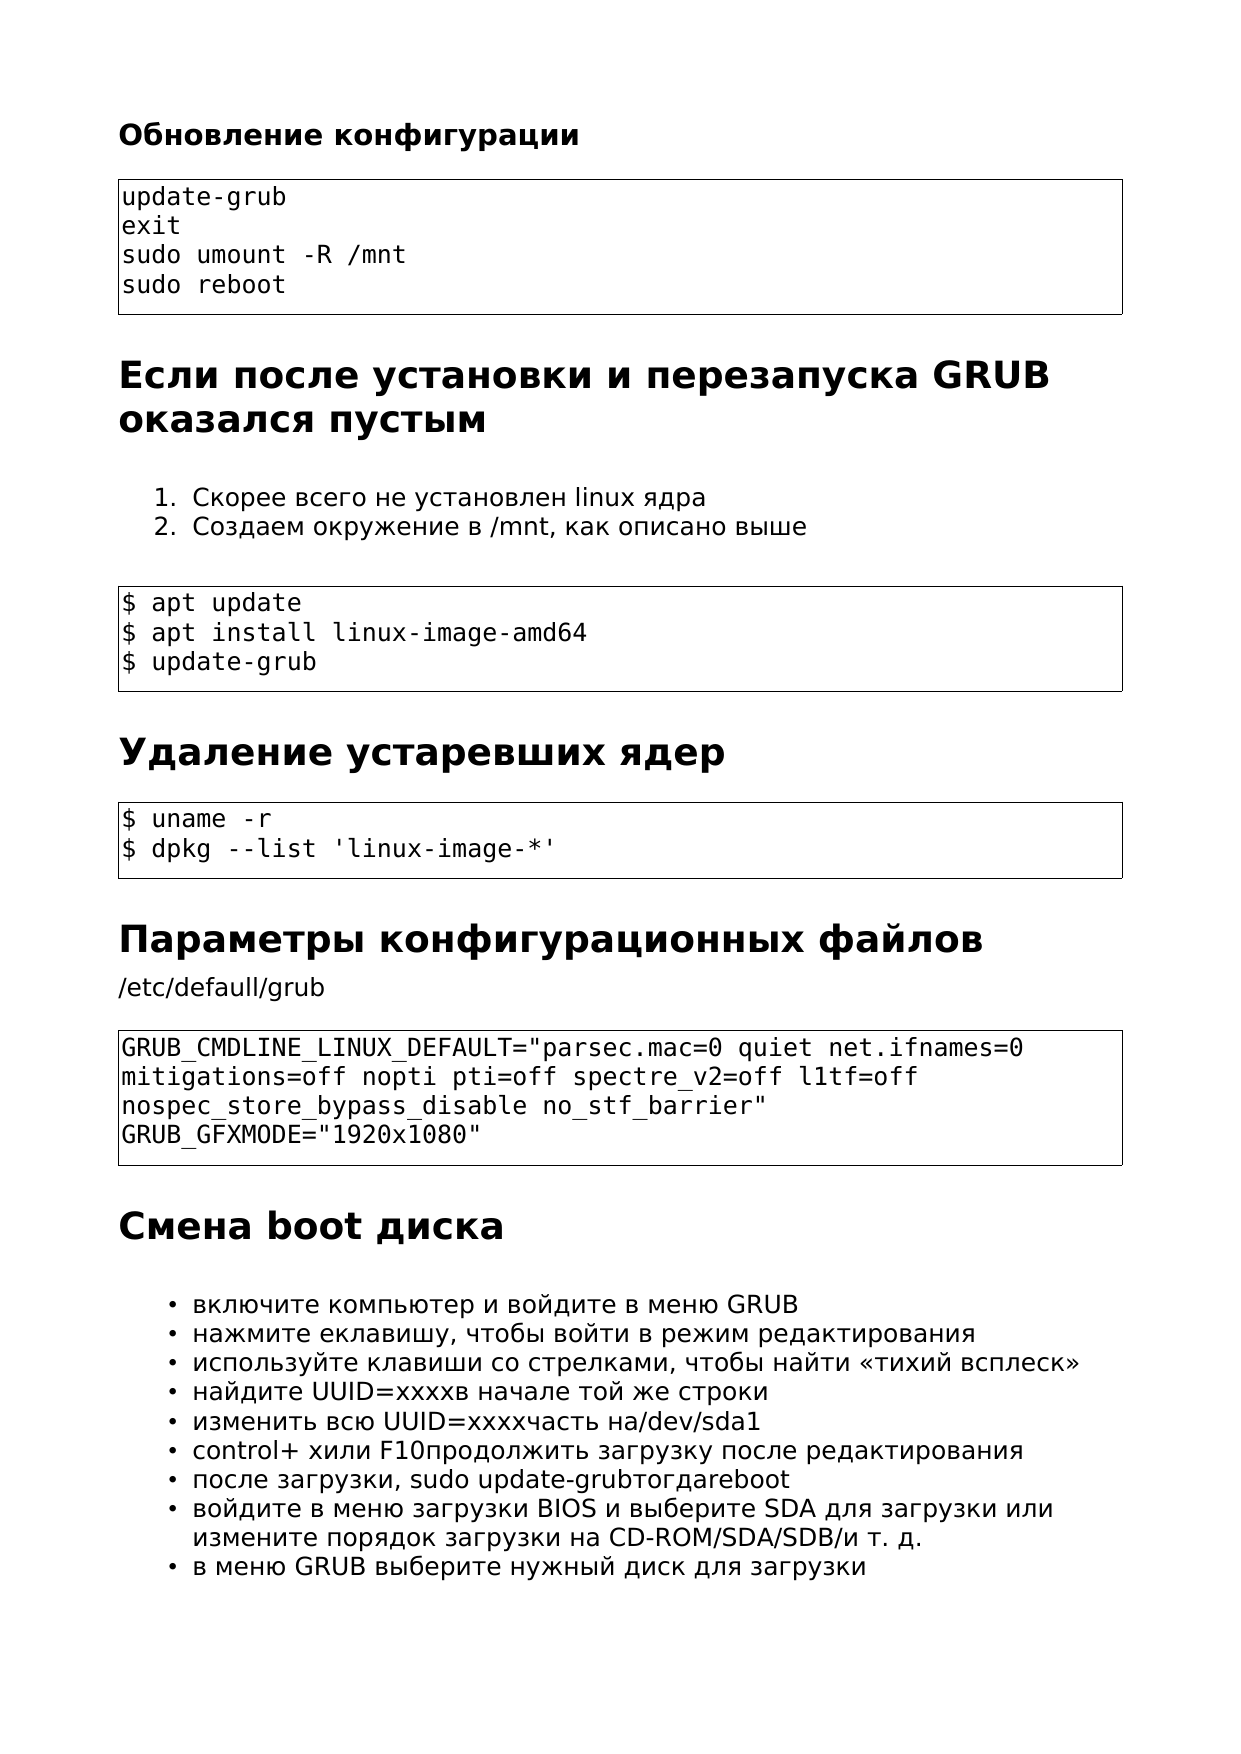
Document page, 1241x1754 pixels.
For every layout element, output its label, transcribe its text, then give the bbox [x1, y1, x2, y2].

list войдите в меню загрузки BIOS и выберите SDA для загрузки или измените порядок загрузки на CD-ROM/SDA/SDB/и т. д. [177, 1494, 1122, 1552]
table_header GRUB_CMDLINE_LINUX_DEFAULT="parsec.mac=0 quiet net.ifnames=0 mitigations=off nopti pti=off spectre_v2=off l1tf=off nospec_store_bypass_disable no_stf_barrier" GRUB_GFXMODE="1920x1080" [119, 1031, 1122, 1164]
text /etc/defaull/grub [118, 974, 1122, 1003]
subtitle Обновление конфигурации [118, 118, 1122, 152]
subtitle Удаление устаревших ядер [118, 731, 1122, 774]
list найдите UUID=xxxxв начале той же строки [177, 1377, 1122, 1407]
subtitle Смена boot диска [118, 1204, 1122, 1248]
list изменить всю UUID=xxxxчасть на/dev/sda1 [177, 1407, 1122, 1436]
list control+ xили F10продолжить загрузку после редактирования [177, 1436, 1122, 1465]
subtitle Если после установки и перезапуска GRUB оказался пустым [118, 354, 1122, 441]
list в меню GRUB выберите нужный диск для загрузки [177, 1552, 1122, 1582]
table_header update-grub exit sudo umount -R /mnt sudo reboot [119, 180, 1122, 314]
list используйте клавиши со стрелками, чтобы найти «тихий всплеск» [177, 1348, 1122, 1377]
list Создаем окружение в /mnt, как описано выше [177, 512, 1122, 541]
table_header $ uname -r $ dpkg --list 'linux-image-*' [119, 803, 1122, 878]
table_header $ apt update $ apt install linux-image-amd64 $ update-grub [119, 587, 1122, 691]
list нажмите eклавишу, чтобы войти в режим редактирования [177, 1319, 1122, 1348]
list Скорее всего не установлен linux ядра [177, 483, 1122, 512]
list включите компьютер и войдите в меню GRUB [177, 1290, 1122, 1319]
subtitle Параметры конфигурационных файлов [118, 917, 1122, 961]
list после загрузки, sudo update-grubтогдаreboot [177, 1465, 1122, 1494]
